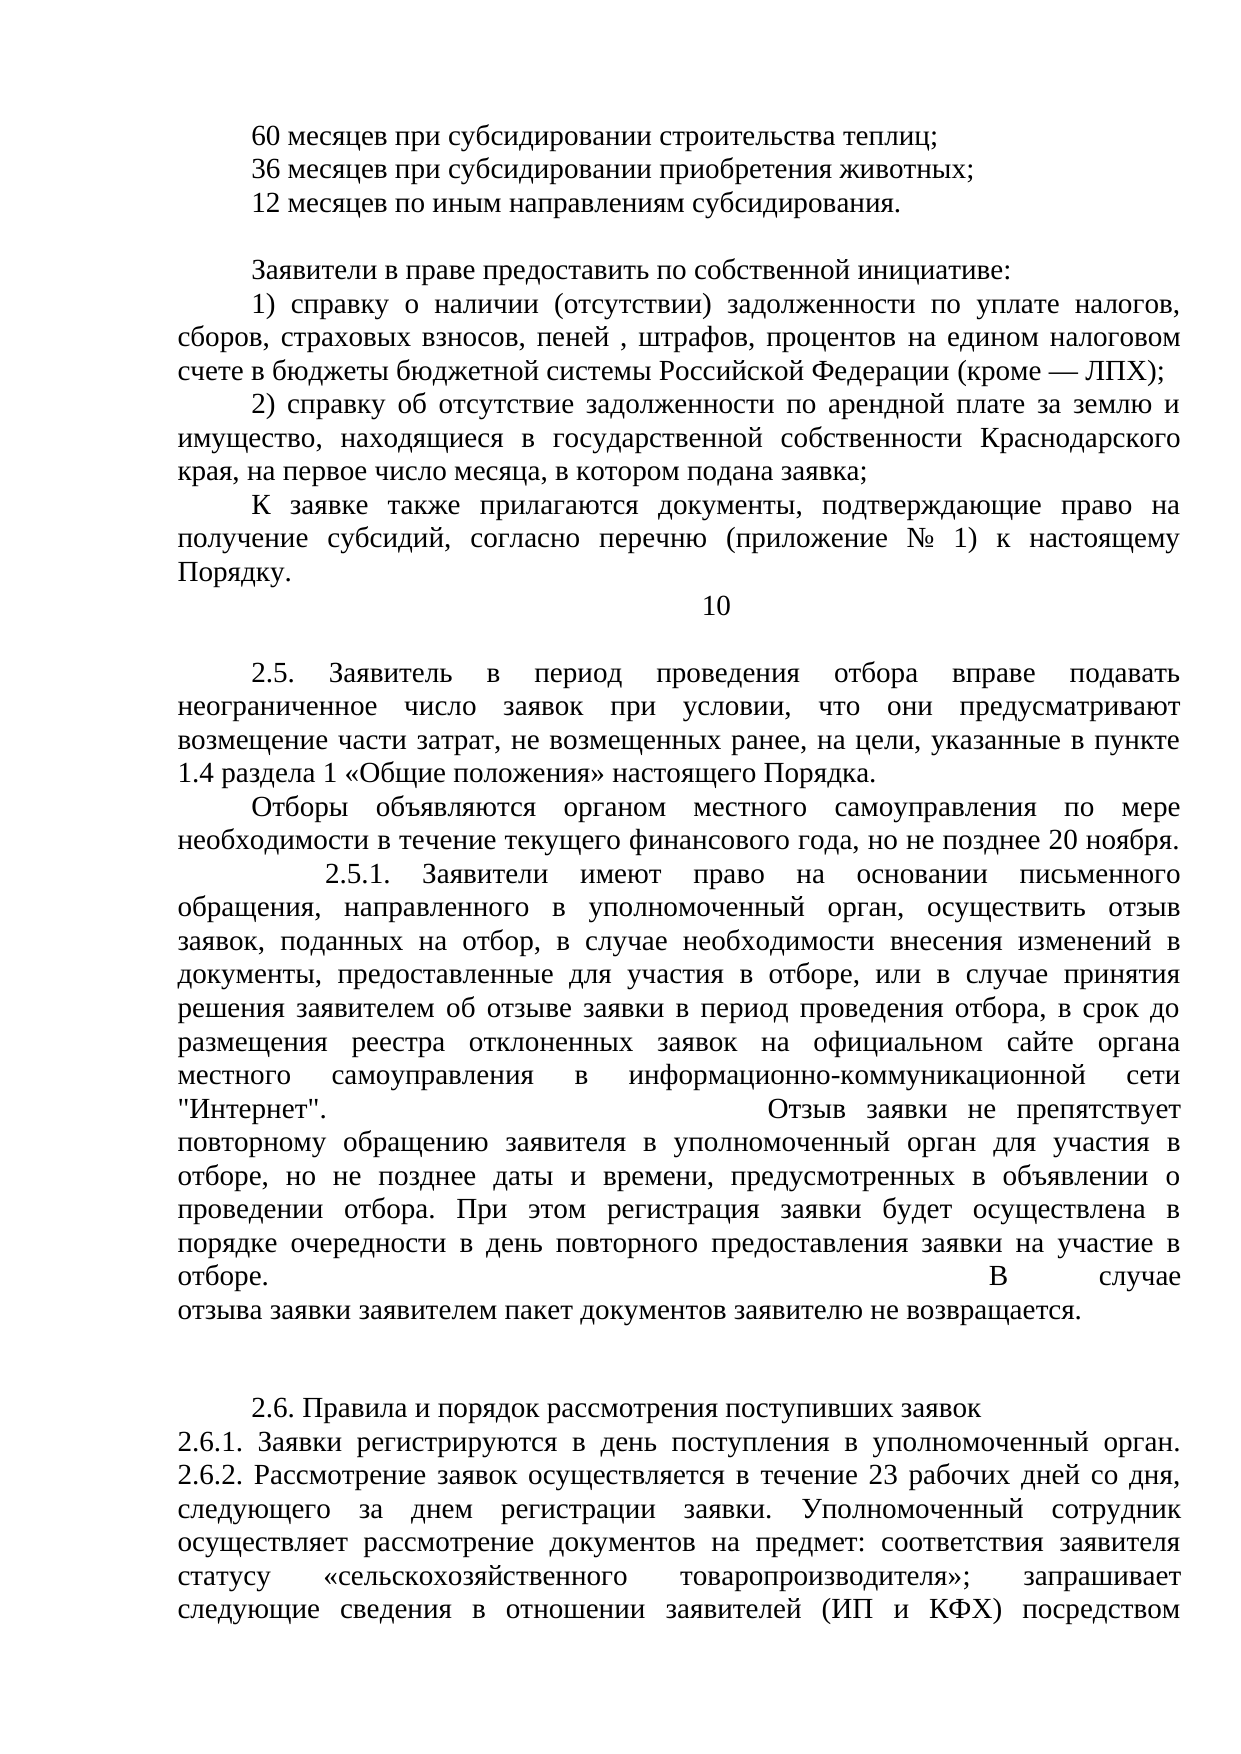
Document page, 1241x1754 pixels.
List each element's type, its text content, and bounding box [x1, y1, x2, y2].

text 2.6. Правила и порядок рассмотрения поcтупивших заявок [177, 1390, 1181, 1424]
text Заявители в праве предоставить по собственной инициативе: 1) справку о наличии (отсутствии) задолженности по уплате налогов, сборов, страховых взносов, пеней , штрафов, процентов на едином налоговом счете в бюджеты бюджетной системы Российской Федерации (кроме — ЛПХ); [177, 252, 1181, 386]
text Отборы объявляются органом местного самоуправления по мере необходимости в течение текущего финансового года, но не позднее 20 ноября. 2.5.1. Заявители имеют право на основании письменного обращения, направленного в уполномоченный орган, осуществить отзыв заявок, поданных на отбор, в случае необходимости внесения изменений в документы, предоставленные для участия в отборе, или в случае принятия решения заявителем об отзыве заявки в период проведения отбора, в срок до размещения реестра отклоненных заявок на официальном сайте органа местного самоуправления в информационно-коммуникационной сети "Интернет". Отзыв заявки не препятствует повторному обращению заявителя в уполномоченный орган для участия в отборе, но не позднее даты и времени, предусмотренных в объявлении о проведении отбора. При этом регистрация заявки будет осуществлена в порядке очередности в день повторного предоставления заявки на участие в отборе. В случае отзыва заявки заявителем пакет документов заявителю не возвращается. [177, 789, 1181, 1359]
text 12 месяцев по иным направлениям субсидирования. [177, 185, 1181, 219]
text 2.5. Заявитель в период проведения отбора вправе подавать неограниченное число заявок при условии, что они предусматривают возмещение части затрат, не возмещенных ранее, на цели, указанные в пункте 1.4 раздела 1 «Общие положения» настоящего Порядка. [177, 655, 1181, 789]
text 10 [177, 588, 1181, 621]
text 2) справку об отсутствие задолженности по арендной плате за землю и имущество, находящиеся в государственной собственности Краснодарского края, на первое число месяца, в котором подана заявка; [177, 386, 1181, 487]
text 60 месяцев при субсидировании строительства теплиц; [177, 118, 1181, 152]
text 2.6.1. Заявки регистрируются в день поступления в уполномоченный орган. 2.6.2. Рассмотрение заявок осуществляется в течение 23 рабочих дней со дня, следующего за днем регистрации заявки. Уполномоченный сотрудник осуществляет рассмотрение документов на предмет: соответствия заявителя статусу «сельскохозяйственного товаропроизводителя»; запрашивает следующие сведения в отношении заявителей (ИП и КФХ) посредством [177, 1424, 1181, 1625]
text К заявке также прилагаются документы, подтверждающие право на получение субсидий, согласно перечню (приложение № 1) к настоящему Порядку. [177, 487, 1181, 588]
text 36 месяцев при субсидировании приобретения животных; [177, 152, 1181, 185]
